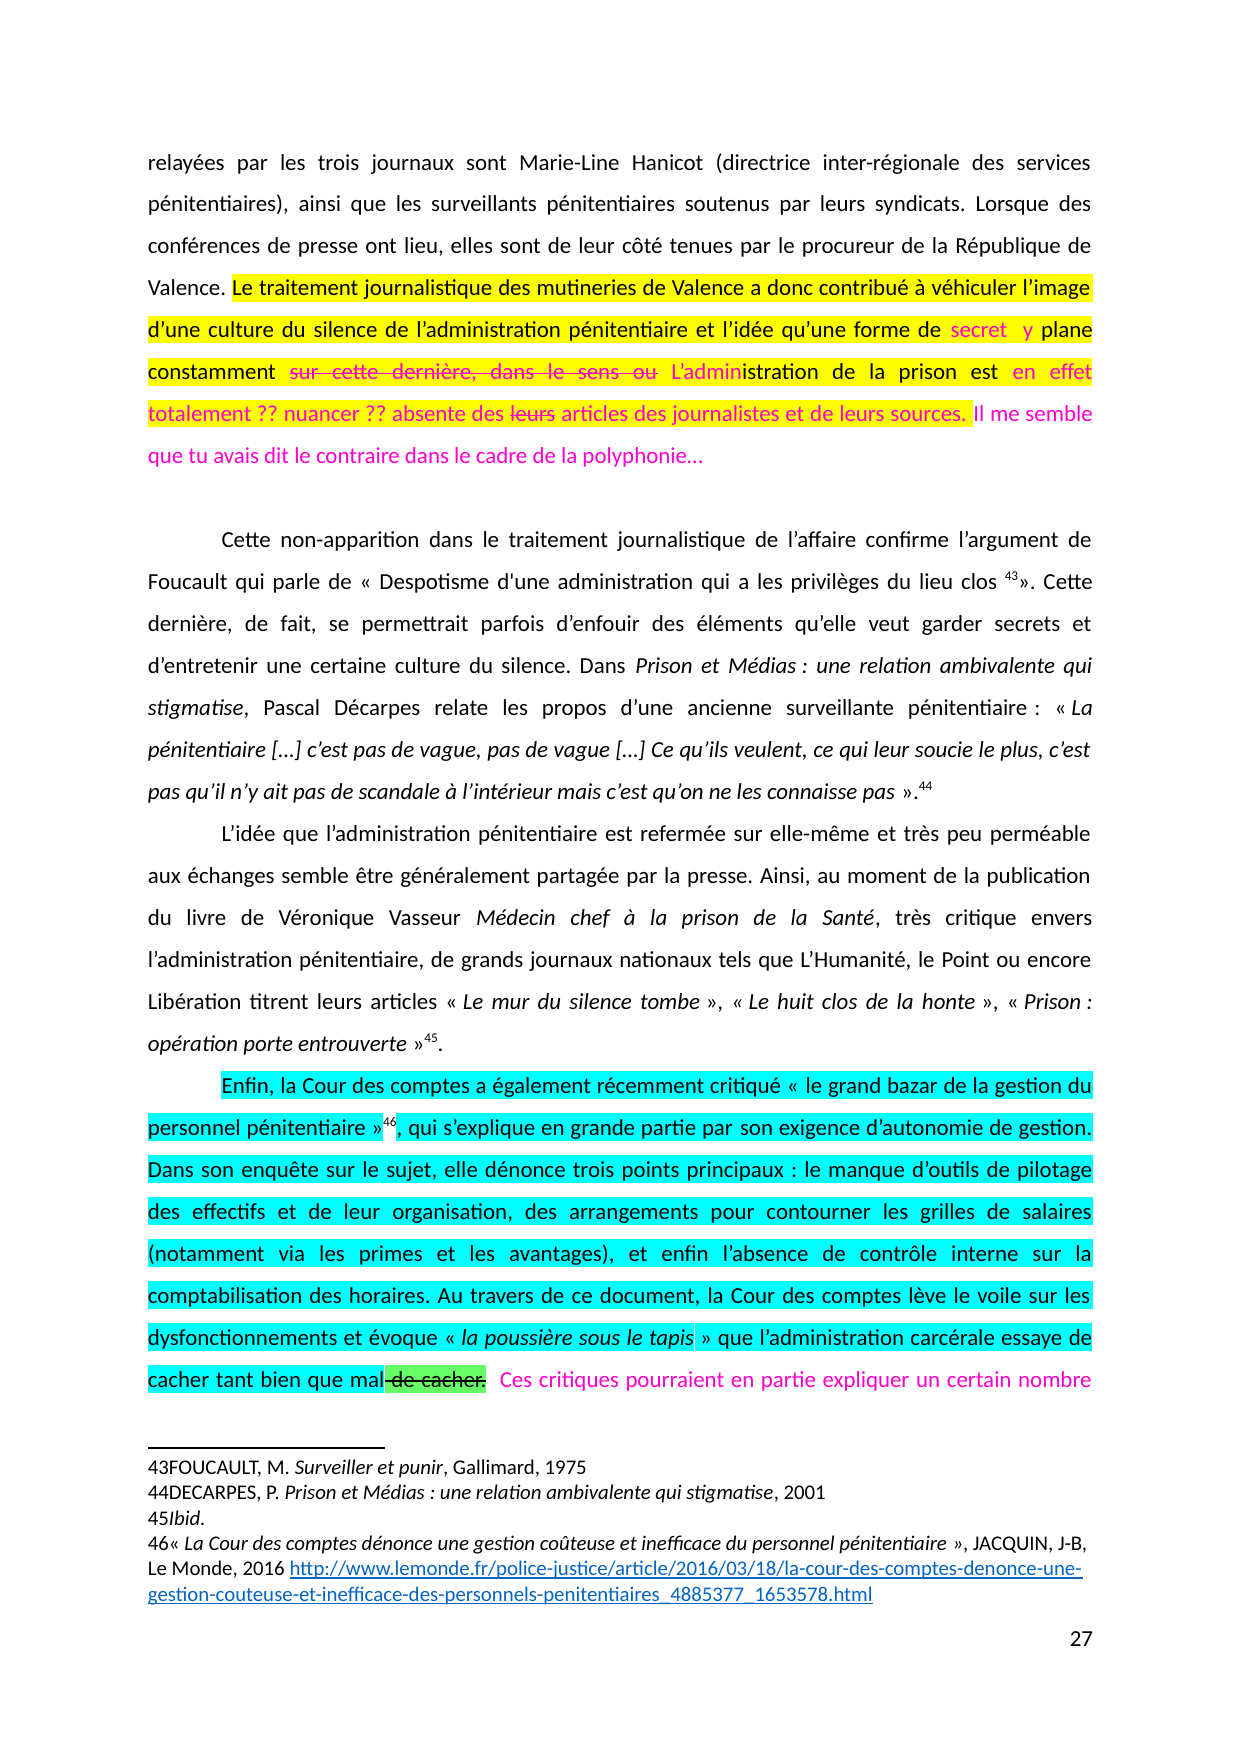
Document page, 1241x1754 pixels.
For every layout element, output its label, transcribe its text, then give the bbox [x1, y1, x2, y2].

text Enfin, la Cour des comptes a également récemment critiqué « le grand bazar de la gestion du personnel pénitentiaire », qui s’explique en grande partie par son exigence d’autonomie de gestion. Dans son enquête sur le sujet, elle dénonce trois points principaux : le manque d’outils de pilotage des effectifs et de leur organisation, des arrangements pour contourner les grilles de salaires (notamment via les primes et les avantages), et enfin l’absence de contrôle interne sur la comptabilisation des horaires. Au travers de ce document, la Cour des comptes lève le voile sur les dysfonctionnements et évoque « la poussière sous le tapis » que l’administration carcérale essaye de cacher tant bien que mal de cacher. Ces critiques pourraient en partie expliquer un certain nombre [148, 1071, 1093, 1393]
text « La Cour des comptes dénonce une gestion coûteuse et inefficace du personnel pénitentiaire », JACQUIN, J-B, Le Monde, 2016 http://www.lemonde.fr/police-justice/article/2016/03/18/la-cour-des-comptes-denonce-une-gestion-couteuse-et-inefficace-des-personnels-penitentiaires_4885377_1653578.html [148, 1530, 1093, 1606]
text relayées par les trois journaux sont Marie-Line Hanicot (directrice inter-régionale des services pénitentiaires), ainsi que les surveillants pénitentiaires soutenus par leurs syndicats. Lorsque des conférences de presse ont lieu, elles sont de leur côté tenues par le procureur de la République de Valence. Le traitement journalistique des mutineries de Valence a donc contribué à véhiculer l’image d’une culture du silence de l’administration pénitentiaire et l’idée qu’une forme de secret y plane constamment sur cette dernière, dans le sens ou L’administration de la prison est en effet totalement ?? nuancer ?? absente des leurs articles des journalistes et de leurs sources. Il me semble que tu avais dit le contraire dans le cadre de la polyphonie… [148, 148, 1093, 469]
text Ibid. [148, 1505, 1093, 1530]
text DECARPES, P. Prison et Médias : une relation ambivalente qui stigmatise, 2001 [148, 1479, 1093, 1505]
text Cette non-apparition dans le traitement journalistique de l’affaire confirme l’argument de Foucault qui parle de « Despotisme d'une administration qui a les privilèges du lieu clos ». Cette dernière, de fait, se permettrait parfois d’enfouir des éléments qu’elle veut garder secrets et d’entretenir une certaine culture du silence. Dans Prison et Médias : une relation ambivalente qui stigmatise, Pascal Décarpes relate les propos d’une ancienne surveillante pénitentiaire : « La pénitentiaire […] c’est pas de vague, pas de vague […] Ce qu’ils veulent, ce qui leur soucie le plus, c’est pas qu’il n’y ait pas de scandale à l’intérieur mais c’est qu’on ne les connaisse pas ». [148, 525, 1093, 805]
text L’idée que l’administration pénitentiaire est refermée sur elle-même et très peu perméable aux échanges semble être généralement partagée par la presse. Ainsi, au moment de la publication du livre de Véronique Vasseur Médecin chef à la prison de la Santé, très critique envers l’administration pénitentiaire, de grands journaux nationaux tels que L’Humanité, le Point ou encore Libération titrent leurs articles « Le mur du silence tombe », « Le huit clos de la honte », « Prison : opération porte entrouverte ». [148, 819, 1093, 1057]
text FOUCAULT, M. Surveiller et punir, Gallimard, 1975 [148, 1454, 1093, 1479]
